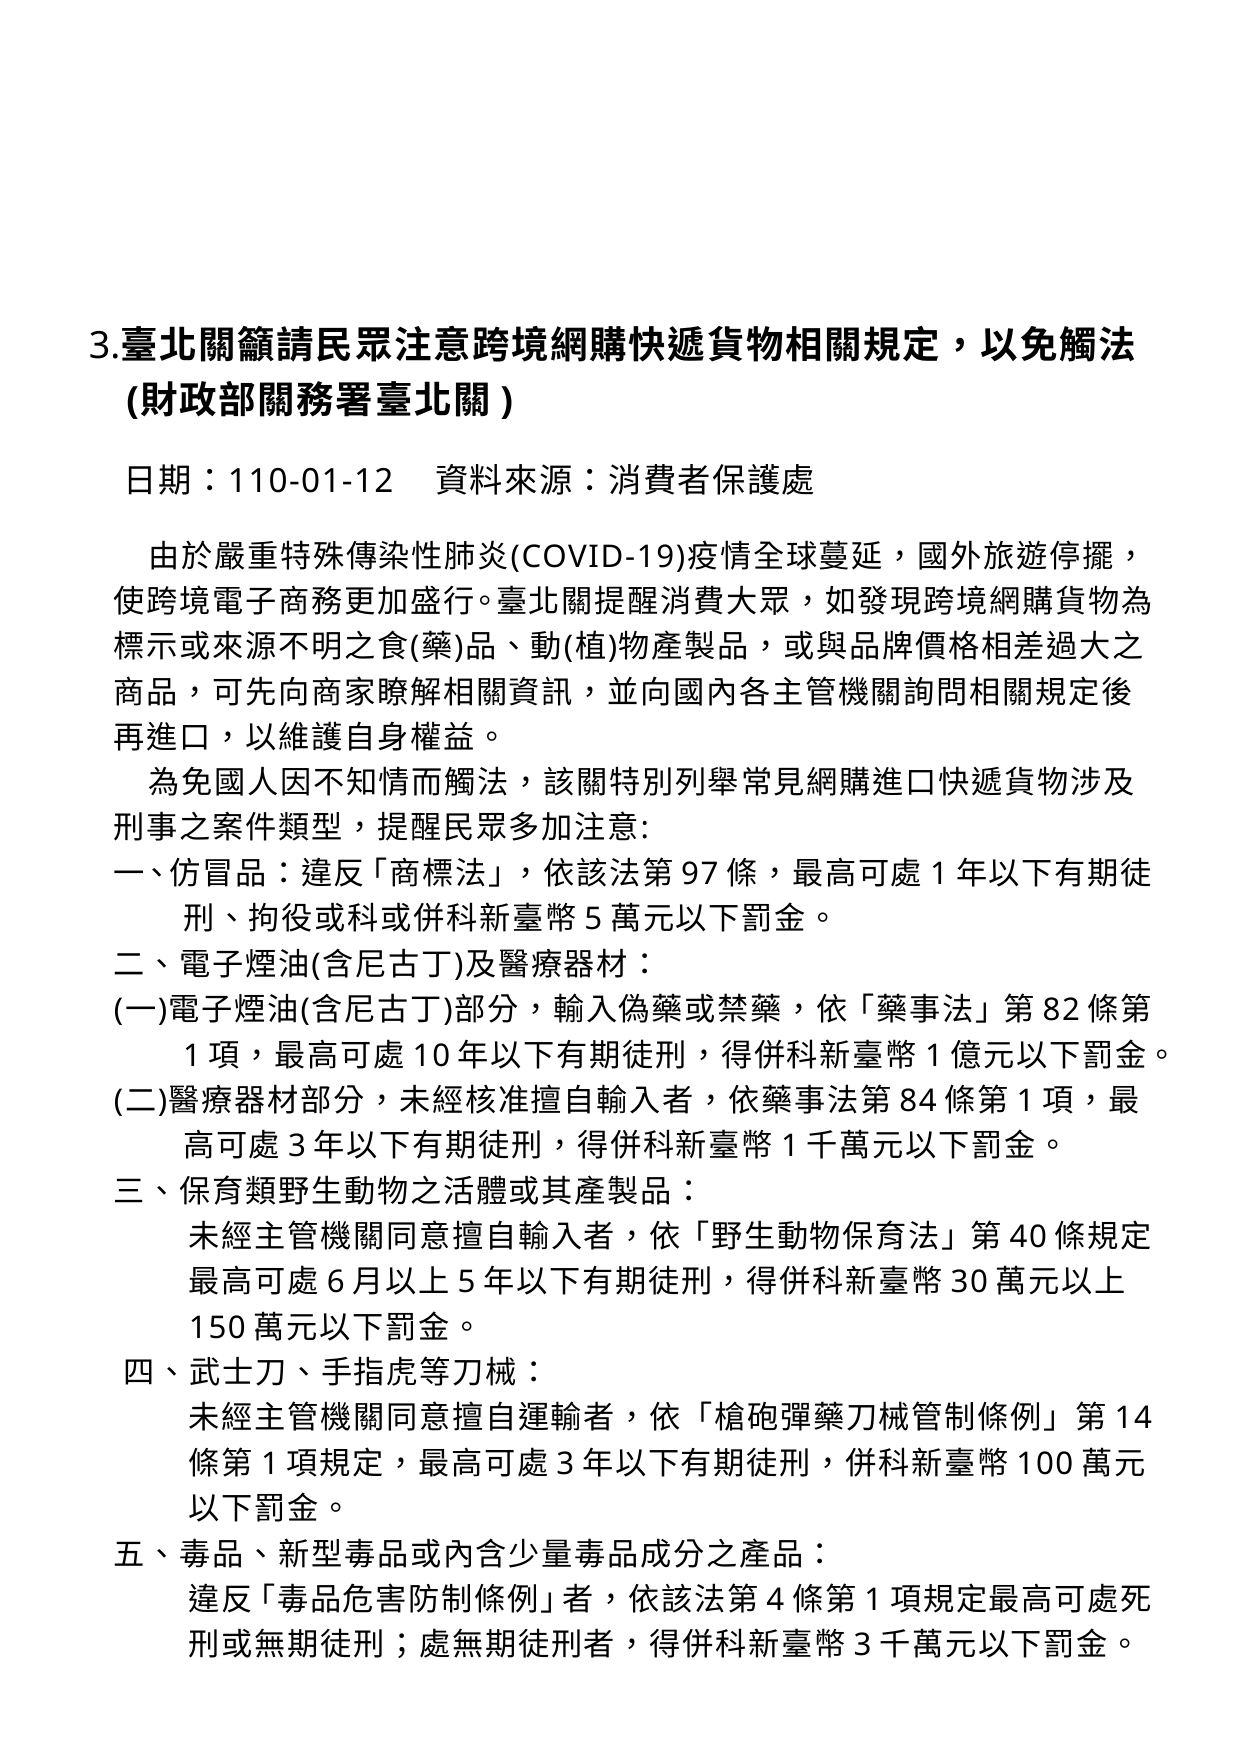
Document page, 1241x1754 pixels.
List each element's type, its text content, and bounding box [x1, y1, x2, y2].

text 四、武士刀、手指虎等刀械： [89, 1347, 1152, 1393]
text 由於嚴重特殊傳染性肺炎(COVID-19)疫情全球蔓延，國外旅遊停擺，使跨境電子商務更加盛行。臺北關提醒消費大眾，如發現跨境網購貨物為標示或來源不明之食(藥)品、動(植)物產製品，或與品牌價格相差過大之商品，可先向商家瞭解相關資訊，並向國內各主管機關詢問相關規定後再進口，以維護自身權益。 [114, 531, 1152, 757]
text (一)電子煙油(含尼古丁)部分，輸入偽藥或禁藥，依「藥事法」第82條第1項，最高可處10年以下有期徒刑，得併科新臺幣1億元以下罰金。 [114, 984, 1152, 1075]
text 違反「毒品危害防制條例」者，依該法第4條第1項規定最高可處死刑或無期徒刑；處無期徒刑者，得併科新臺幣3千萬元以下罰金。 [189, 1574, 1152, 1665]
text (二)醫療器材部分，未經核准擅自輸入者，依藥事法第84條第1項，最高可處3年以下有期徒刑，得併科新臺幣1千萬元以下罰金。 [114, 1075, 1152, 1166]
text 二、電子煙油(含尼古丁)及醫療器材： [114, 939, 1152, 984]
text 一、仿冒品：違反「商標法」，依該法第97條，最高可處1年以下有期徒刑、拘役或科或併科新臺幣5萬元以下罰金。 [114, 848, 1152, 939]
text 未經主管機關同意擅自運輸者，依「槍砲彈藥刀械管制條例」第14條第1項規定，最高可處3年以下有期徒刑，併科新臺幣100萬元以下罰金。 [189, 1393, 1152, 1529]
text 未經主管機關同意擅自輸入者，依「野生動物保育法」第40條規定，最高可處6月以上5年以下有期徒刑，得併科新臺幣30萬元以上150萬元以下罰金。 [189, 1211, 1152, 1347]
text 五、毒品、新型毒品或內含少量毒品成分之產品： [114, 1529, 1152, 1574]
text 日期：110-01-12 資料來源：消費者保護處 [114, 453, 1152, 502]
text 三、保育類野生動物之活體或其產製品： [114, 1166, 1152, 1211]
text 為免國人因不知情而觸法，該關特別列舉常見網購進口快遞貨物涉及刑事之案件類型，提醒民眾多加注意: [114, 757, 1152, 848]
list 3.臺北關籲請民眾注意跨境網購快遞貨物相關規定，以免觸法 (財政部關務署臺北關 ) [89, 315, 1152, 424]
